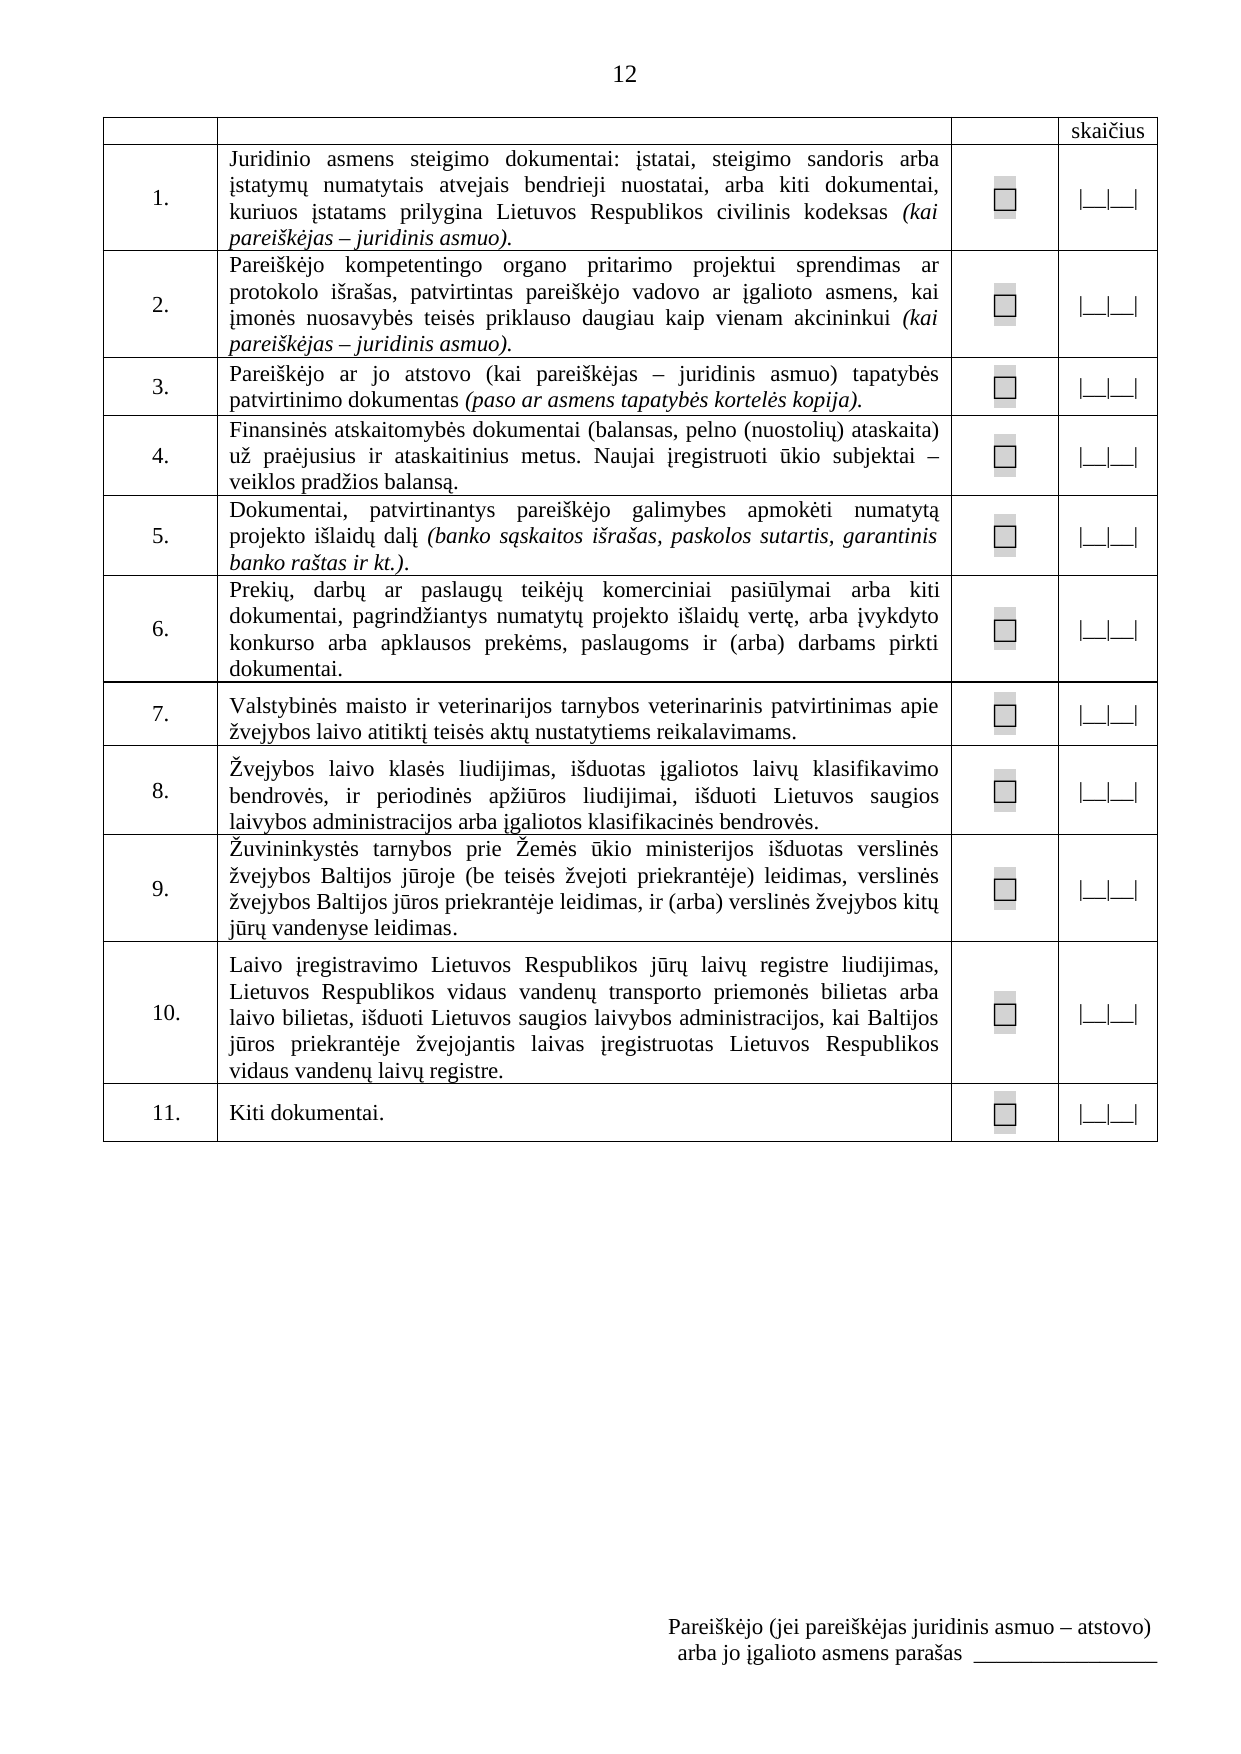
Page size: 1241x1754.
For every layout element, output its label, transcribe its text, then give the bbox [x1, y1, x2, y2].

table_cell Finansinės atskaitomybės dokumentai (balansas, pelno (nuostolių) ataskaita) už praėjusius ir ataskaitinius metus. Naujai įregistruoti ūkio subjektai – veiklos pradžios balansą. [218, 416, 951, 495]
table_cell □ [952, 496, 1058, 575]
table_cell |__|__| [1059, 835, 1157, 941]
table_cell 8. [104, 746, 217, 834]
table_cell □ [952, 835, 1058, 941]
table_cell 10. [104, 942, 217, 1083]
table_cell □ [952, 746, 1058, 834]
table_cell Kiti dokumentai. [218, 1084, 951, 1141]
table_cell 1. [104, 145, 217, 250]
table_cell |__|__| [1059, 1084, 1157, 1141]
table_cell 6. [104, 576, 217, 681]
table_cell 4. [104, 416, 217, 495]
table_cell 11. [104, 1084, 217, 1141]
table_cell Žuvininkystės tarnybos prie Žemės ūkio ministerijos išduotas verslinės žvejybos Baltijos jūroje (be teisės žvejoti priekrantėje) leidimas, verslinės žvejybos Baltijos jūros priekrantėje leidimas, ir (arba) verslinės žvejybos kitų jūrų vandenyse leidimas. [218, 835, 951, 941]
table_cell 9. [104, 835, 217, 941]
table_cell |__|__| [1059, 358, 1157, 415]
table_cell 7. [104, 683, 217, 745]
table_header [104, 118, 217, 144]
table_cell Prekių, darbų ar paslaugų teikėjų komerciniai pasiūlymai arba kiti dokumentai, pagrindžiantys numatytų projekto išlaidų vertę, arba įvykdyto konkurso arba apklausos prekėms, paslaugoms ir (arba) darbams pirkti dokumentai. [218, 576, 951, 681]
table_header [952, 118, 1058, 144]
table_cell |__|__| [1059, 251, 1157, 357]
table_cell |__|__| [1059, 145, 1157, 250]
table_header skaičius [1059, 118, 1157, 144]
table_cell □ [952, 251, 1058, 357]
table_cell Pareiškėjo kompetentingo organo pritarimo projektui sprendimas ar protokolo išrašas, patvirtintas pareiškėjo vadovo ar įgalioto asmens, kai įmonės nuosavybės teisės priklauso daugiau kaip vienam akcininkui (kai pareiškėjas – juridinis asmuo). [218, 251, 951, 357]
table_cell |__|__| [1059, 746, 1157, 834]
table_cell □ [952, 358, 1058, 415]
table_cell Dokumentai, patvirtinantys pareiškėjo galimybes apmokėti numatytą projekto išlaidų dalį (banko sąskaitos išrašas, paskolos sutartis, garantinis banko raštas ir kt.). [218, 496, 951, 575]
table_cell |__|__| [1059, 496, 1157, 575]
table_cell |__|__| [1059, 683, 1157, 745]
table_cell |__|__| [1059, 942, 1157, 1083]
table_cell Žvejybos laivo klasės liudijimas, išduotas įgaliotos laivų klasifikavimo bendrovės, ir periodinės apžiūros liudijimai, išduoti Lietuvos saugios laivybos administracijos arba įgaliotos klasifikacinės bendrovės. [218, 746, 951, 834]
table_header [218, 118, 951, 144]
table_cell □ [952, 1084, 1058, 1141]
table_cell |__|__| [1059, 576, 1157, 681]
table_cell □ [952, 683, 1058, 745]
table_cell □ [952, 416, 1058, 495]
table_cell □ [952, 576, 1058, 681]
table_cell Valstybinės maisto ir veterinarijos tarnybos veterinarinis patvirtinimas apie žvejybos laivo atitiktį teisės aktų nustatytiems reikalavimams. [218, 683, 951, 745]
table_cell Pareiškėjo ar jo atstovo (kai pareiškėjas – juridinis asmuo) tapatybės patvirtinimo dokumentas (paso ar asmens tapatybės kortelės kopija). [218, 358, 951, 415]
table_cell |__|__| [1059, 416, 1157, 495]
table_cell □ [952, 145, 1058, 250]
table_cell 2. [104, 251, 217, 357]
table_cell 5. [104, 496, 217, 575]
table_cell Juridinio asmens steigimo dokumentai: įstatai, steigimo sandoris arba įstatymų numatytais atvejais bendrieji nuostatai, arba kiti dokumentai, kuriuos įstatams prilygina Lietuvos Respublikos civilinis kodeksas (kai pareiškėjas – juridinis asmuo). [218, 145, 951, 250]
table_cell □ [952, 942, 1058, 1083]
table_cell Laivo įregistravimo Lietuvos Respublikos jūrų laivų registre liudijimas, Lietuvos Respublikos vidaus vandenų transporto priemonės bilietas arba laivo bilietas, išduoti Lietuvos saugios laivybos administracijos, kai Baltijos jūros priekrantėje žvejojantis laivas įregistruotas Lietuvos Respublikos vidaus vandenų laivų registre. [218, 942, 951, 1083]
table_cell 3. [104, 358, 217, 415]
